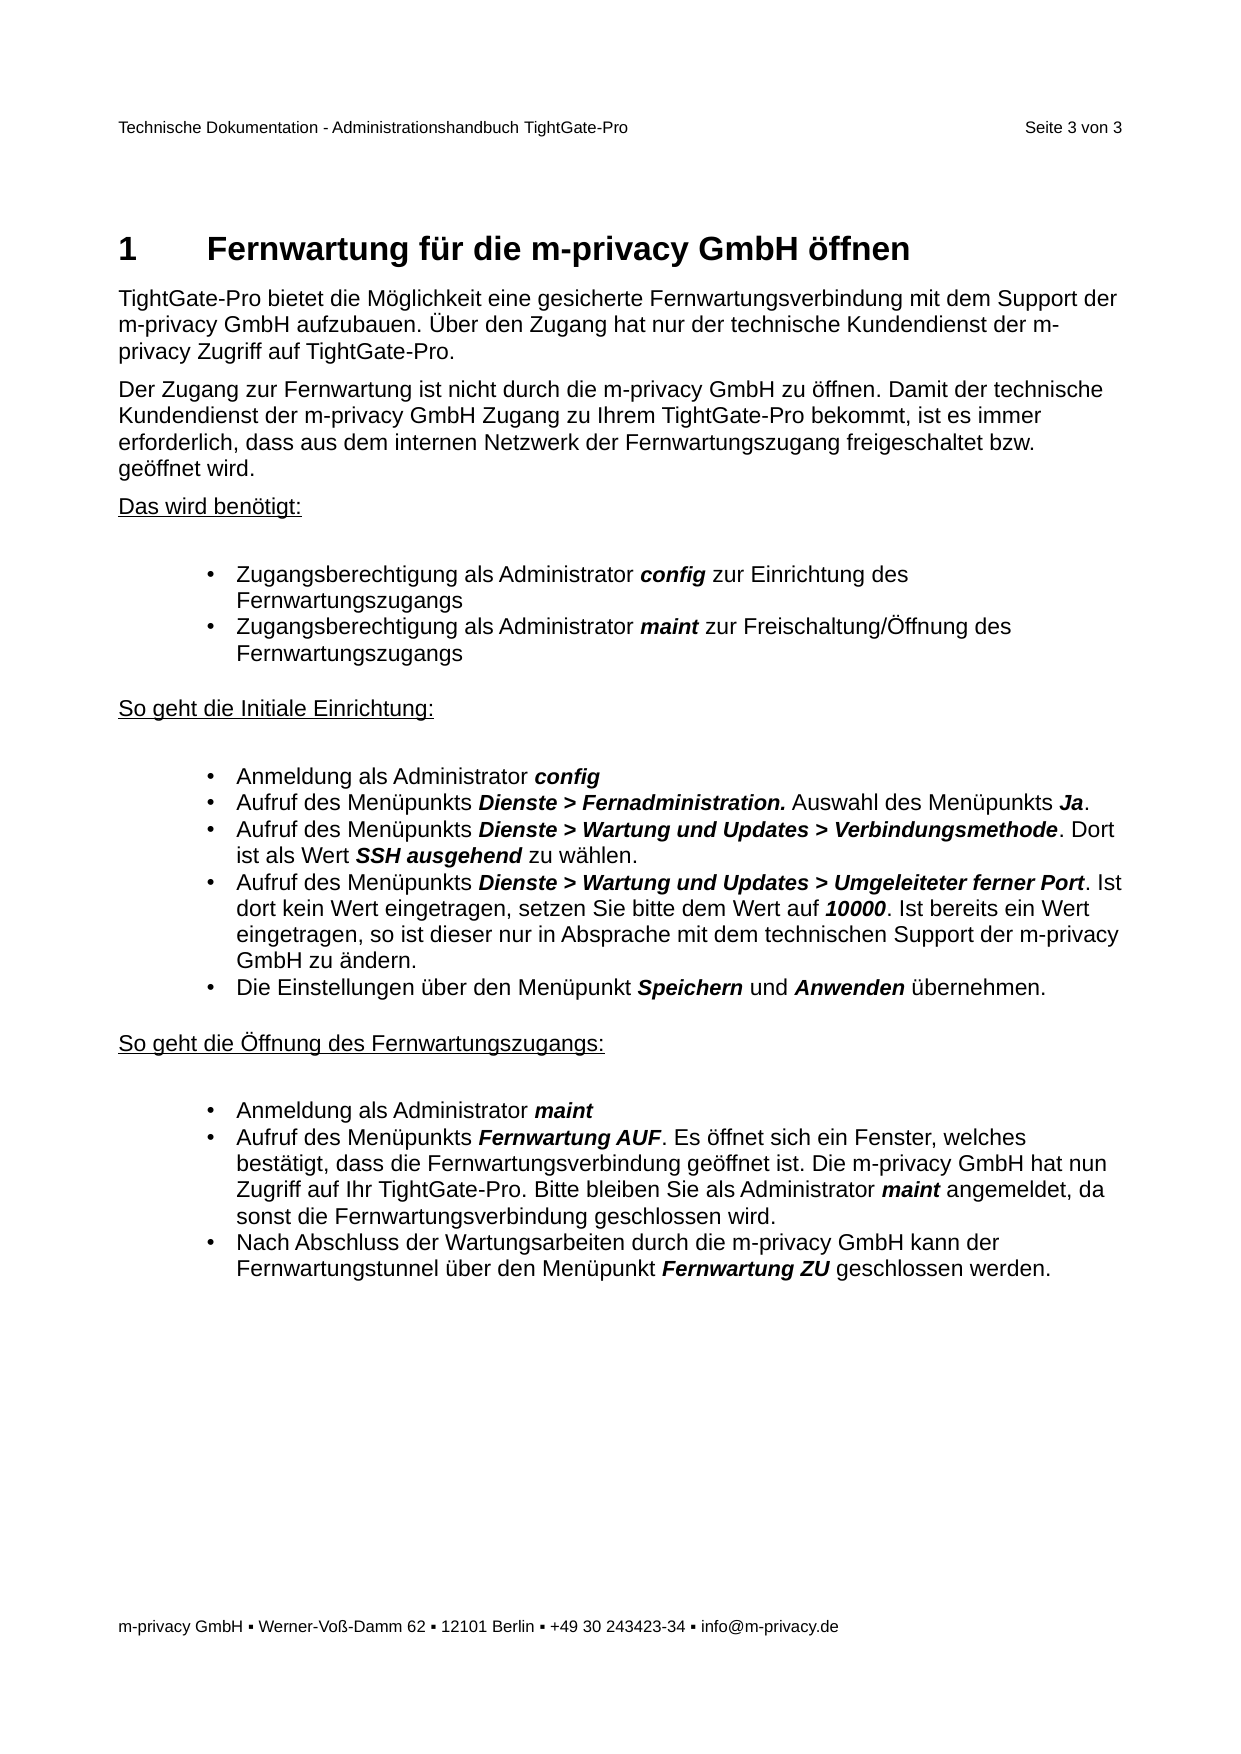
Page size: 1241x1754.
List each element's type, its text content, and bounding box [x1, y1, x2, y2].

list Zugangsberechtigung als Administrator maint zur Freischaltung/Öffnung des Fernwartungszugangs [207, 613, 1122, 666]
list Nach Abschluss der Wartungsarbeiten durch die m-privacy GmbH kann der Fernwartungstunnel über den Menüpunkt Fernwartung ZU geschlossen werden. [207, 1229, 1122, 1282]
list Anmeldung als Administrator config [207, 763, 1122, 789]
text TightGate-Pro bietet die Möglichkeit eine gesicherte Fernwartungsverbindung mit dem Support der m-privacy GmbH aufzubauen. Über den Zugang hat nur der technische Kundendienst der m-privacy Zugriff auf TightGate-Pro. [118, 285, 1122, 364]
list Aufruf des Menüpunkts Dienste > Fernadministration. Auswahl des Menüpunkts Ja. [207, 789, 1122, 816]
text Das wird benötigt: [118, 493, 1122, 519]
list Anmeldung als Administrator maint [207, 1097, 1122, 1124]
text So geht die Öffnung des Fernwartungszugangs: [118, 1030, 1122, 1056]
subtitle Fernwartung für die m-privacy GmbH öffnen [118, 228, 1122, 267]
list Die Einstellungen über den Menüpunkt Speichern und Anwenden übernehmen. [207, 974, 1122, 1000]
text So geht die Initiale Einrichtung: [118, 695, 1122, 722]
text Der Zugang zur Fernwartung ist nicht durch die m-privacy GmbH zu öffnen. Damit der technische Kundendienst der m-privacy GmbH Zugang zu Ihrem TightGate-Pro bekommt, ist es immer erforderlich, dass aus dem internen Netzwerk der Fernwartungszugang freigeschaltet bzw. geöffnet wird. [118, 376, 1122, 481]
list Aufruf des Menüpunkts Fernwartung AUF. Es öffnet sich ein Fenster, welches bestätigt, dass die Fernwartungsverbindung geöffnet ist. Die m-privacy GmbH hat nun Zugriff auf Ihr TightGate-Pro. Bitte bleiben Sie als Administrator maint angemeldet, da sonst die Fernwartungsverbindung geschlossen wird. [207, 1124, 1122, 1229]
list Zugangsberechtigung als Administrator config zur Einrichtung des Fernwartungszugangs [207, 561, 1122, 613]
list Aufruf des Menüpunkts Dienste > Wartung und Updates > Umgeleiteter ferner Port. Ist dort kein Wert eingetragen, setzen Sie bitte dem Wert auf 10000. Ist bereits ein Wert eingetragen, so ist dieser nur in Absprache mit dem technischen Support der m-privacy GmbH zu ändern. [207, 868, 1122, 974]
list Aufruf des Menüpunkts Dienste > Wartung und Updates > Verbindungsmethode. Dort ist als Wert SSH ausgehend zu wählen. [207, 816, 1122, 868]
